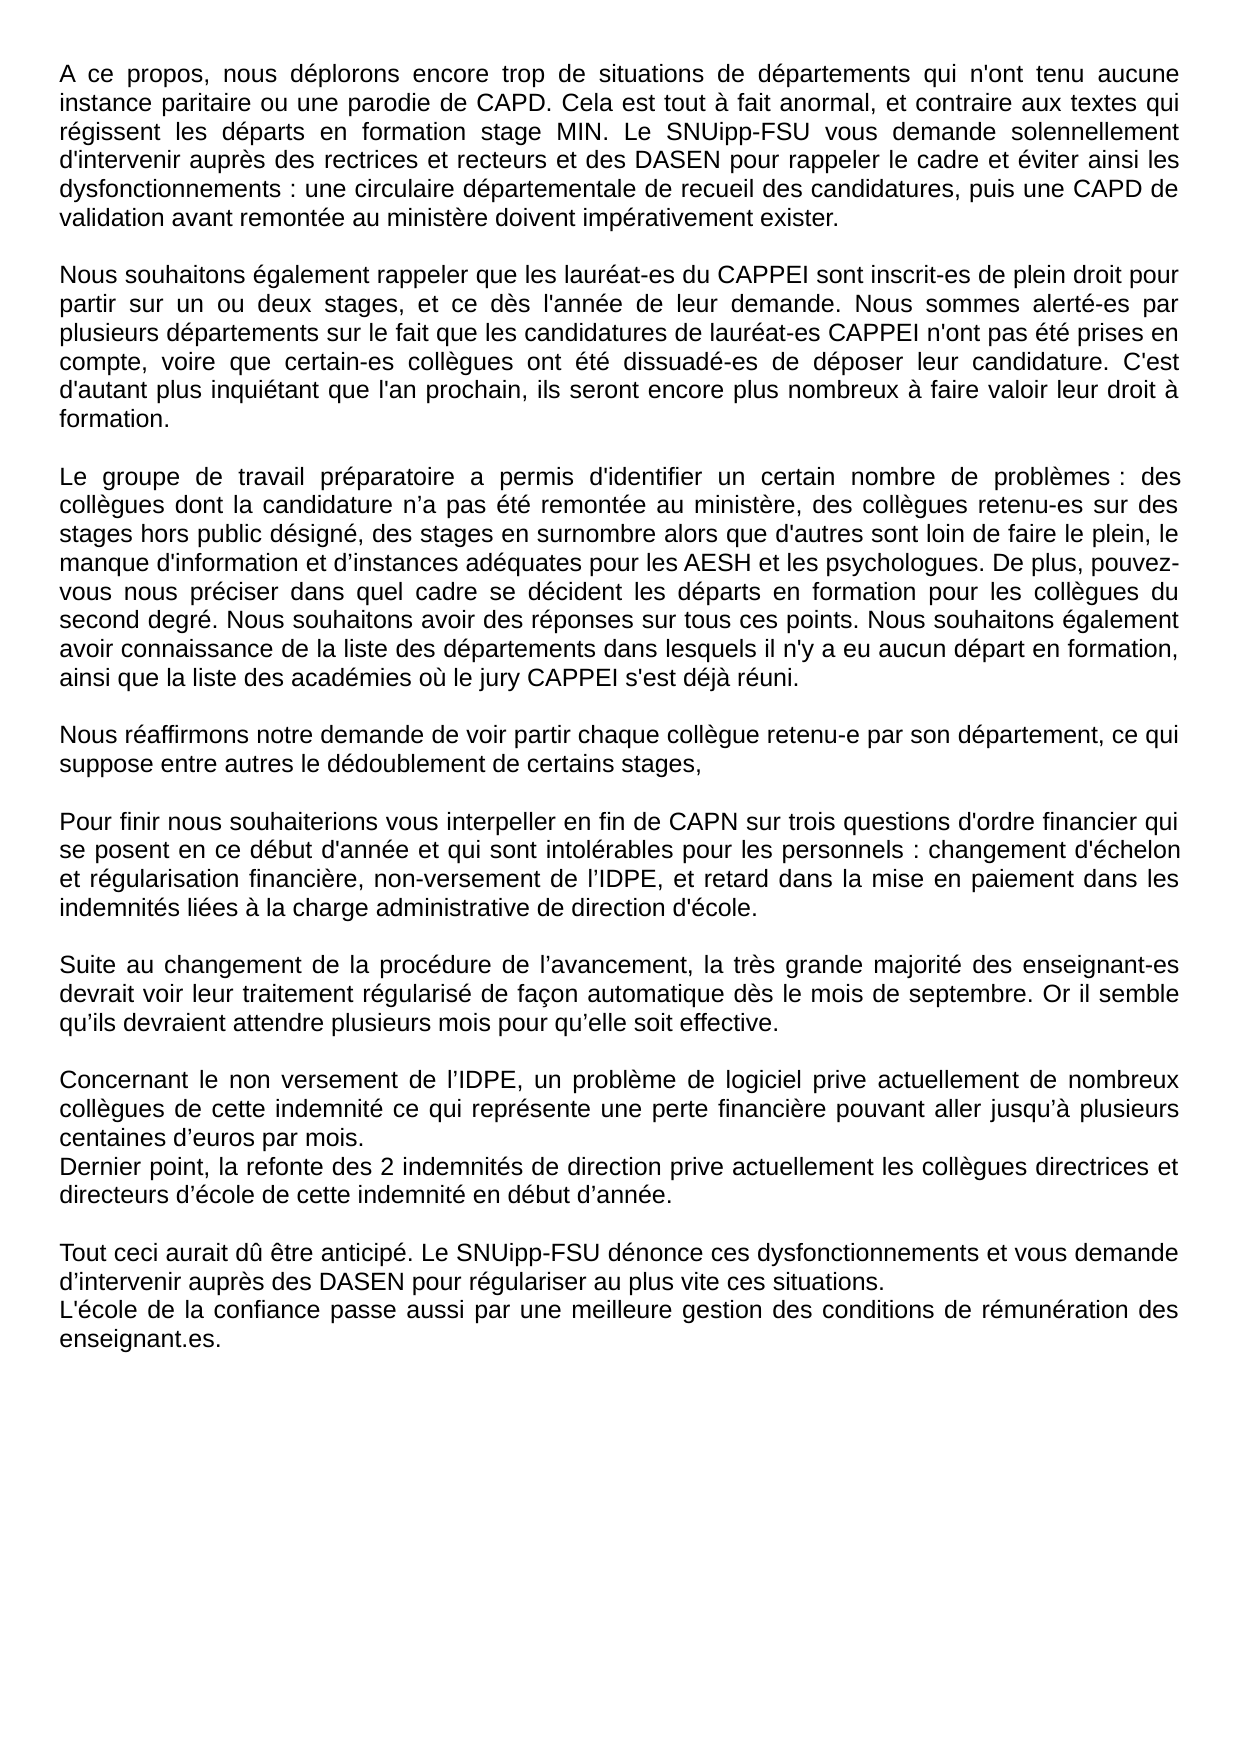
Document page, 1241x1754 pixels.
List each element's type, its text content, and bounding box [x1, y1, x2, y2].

text Dernier point, la refonte des 2 indemnités de direction prive actuellement les collègues directrices et directeurs d’école de cette indemnité en début d’année. [59, 1152, 1181, 1209]
text Suite au changement de la procédure de l’avancement, la très grande majorité des enseignant-es devrait voir leur traitement régularisé de façon automatique dès le mois de septembre. Or il semble qu’ils devraient attendre plusieurs mois pour qu’elle soit effective. [59, 950, 1181, 1037]
text Le groupe de travail préparatoire a permis d'identifier un certain nombre de problèmes : des collègues dont la candidature n’a pas été remontée au ministère, des collègues retenu-es sur des stages hors public désigné, des stages en surnombre alors que d'autres sont loin de faire le plein, le manque d'information et d’instances adéquates pour les AESH et les psychologues. De plus, pouvez-vous nous préciser dans quel cadre se décident les départs en formation pour les collègues du second degré. Nous souhaitons avoir des réponses sur tous ces points. Nous souhaitons également avoir connaissance de la liste des départements dans lesquels il n'y a eu aucun départ en formation, ainsi que la liste des académies où le jury CAPPEI s'est déjà réuni. [59, 462, 1181, 692]
text Tout ceci aurait dû être anticipé. Le SNUipp-FSU dénonce ces dysfonctionnements et vous demande d’intervenir auprès des DASEN pour régulariser au plus vite ces situations. [59, 1238, 1181, 1295]
text L'école de la confiance passe aussi par une meilleure gestion des conditions de rémunération des enseignant.es. [59, 1295, 1181, 1353]
text Concernant le non versement de l’IDPE, un problème de logiciel prive actuellement de nombreux collègues de cette indemnité ce qui représente une perte financière pouvant aller jusqu’à plusieurs centaines d’euros par mois. [59, 1065, 1181, 1152]
text Nous réaffirmons notre demande de voir partir chaque collègue retenu-e par son département, ce qui suppose entre autres le dédoublement de certains stages, [59, 720, 1181, 778]
text Nous souhaitons également rappeler que les lauréat-es du CAPPEI sont inscrit-es de plein droit pour partir sur un ou deux stages, et ce dès l'année de leur demande. Nous sommes alerté-es par plusieurs départements sur le fait que les candidatures de lauréat-es CAPPEI n'ont pas été prises en compte, voire que certain-es collègues ont été dissuadé-es de déposer leur candidature. C'est d'autant plus inquiétant que l'an prochain, ils seront encore plus nombreux à faire valoir leur droit à formation. [59, 260, 1181, 433]
text A ce propos, nous déplorons encore trop de situations de départements qui n'ont tenu aucune instance paritaire ou une parodie de CAPD. Cela est tout à fait anormal, et contraire aux textes qui régissent les départs en formation stage MIN. Le SNUipp-FSU vous demande solennellement d'intervenir auprès des rectrices et recteurs et des DASEN pour rappeler le cadre et éviter ainsi les dysfonctionnements : une circulaire départementale de recueil des candidatures, puis une CAPD de validation avant remontée au ministère doivent impérativement exister. [59, 59, 1181, 232]
text Pour finir nous souhaiterions vous interpeller en fin de CAPN sur trois questions d'ordre financier qui se posent en ce début d'année et qui sont intolérables pour les personnels : changement d'échelon et régularisation financière, non-versement de l’IDPE, et retard dans la mise en paiement dans les indemnités liées à la charge administrative de direction d'école. [59, 807, 1181, 922]
